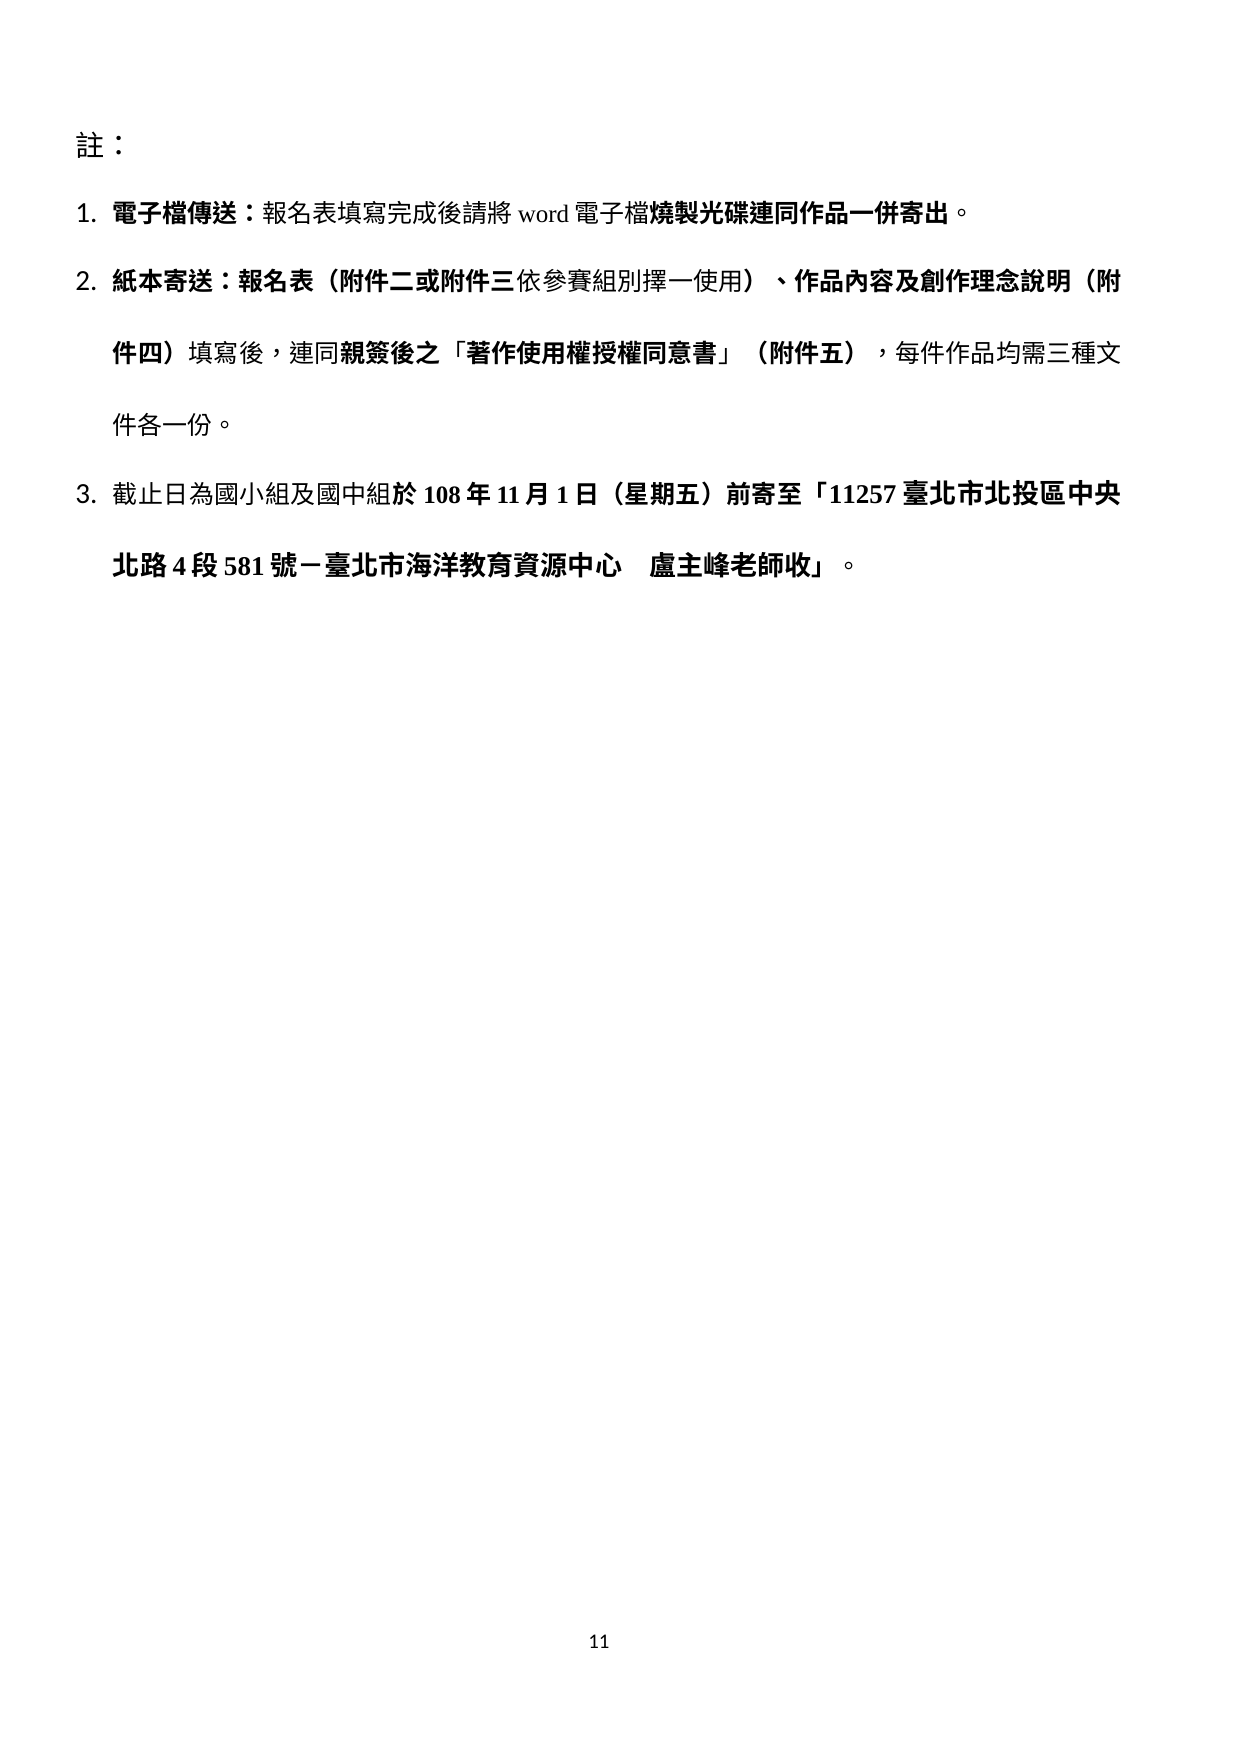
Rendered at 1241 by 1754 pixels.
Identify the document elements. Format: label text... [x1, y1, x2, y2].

text 註： [75, 102, 1122, 164]
list 截止日為國小組及國中組於108年11月1日（星期五）前寄至「11257臺北市北投區中央北路4段581號－臺北市海洋教育資源中心 盧主峰老師收」。 [75, 450, 1122, 584]
list 紙本寄送：報名表（附件二或附件三依參賽組別擇一使用）、作品內容及創作理念說明（附件四）填寫後，連同親簽後之「著作使用權授權同意書」（附件五），每件作品均需三種文件各一份。 [75, 238, 1122, 444]
list 電子檔傳送：報名表填寫完成後請將word電子檔燒製光碟連同作品一併寄出。 [75, 170, 1122, 233]
